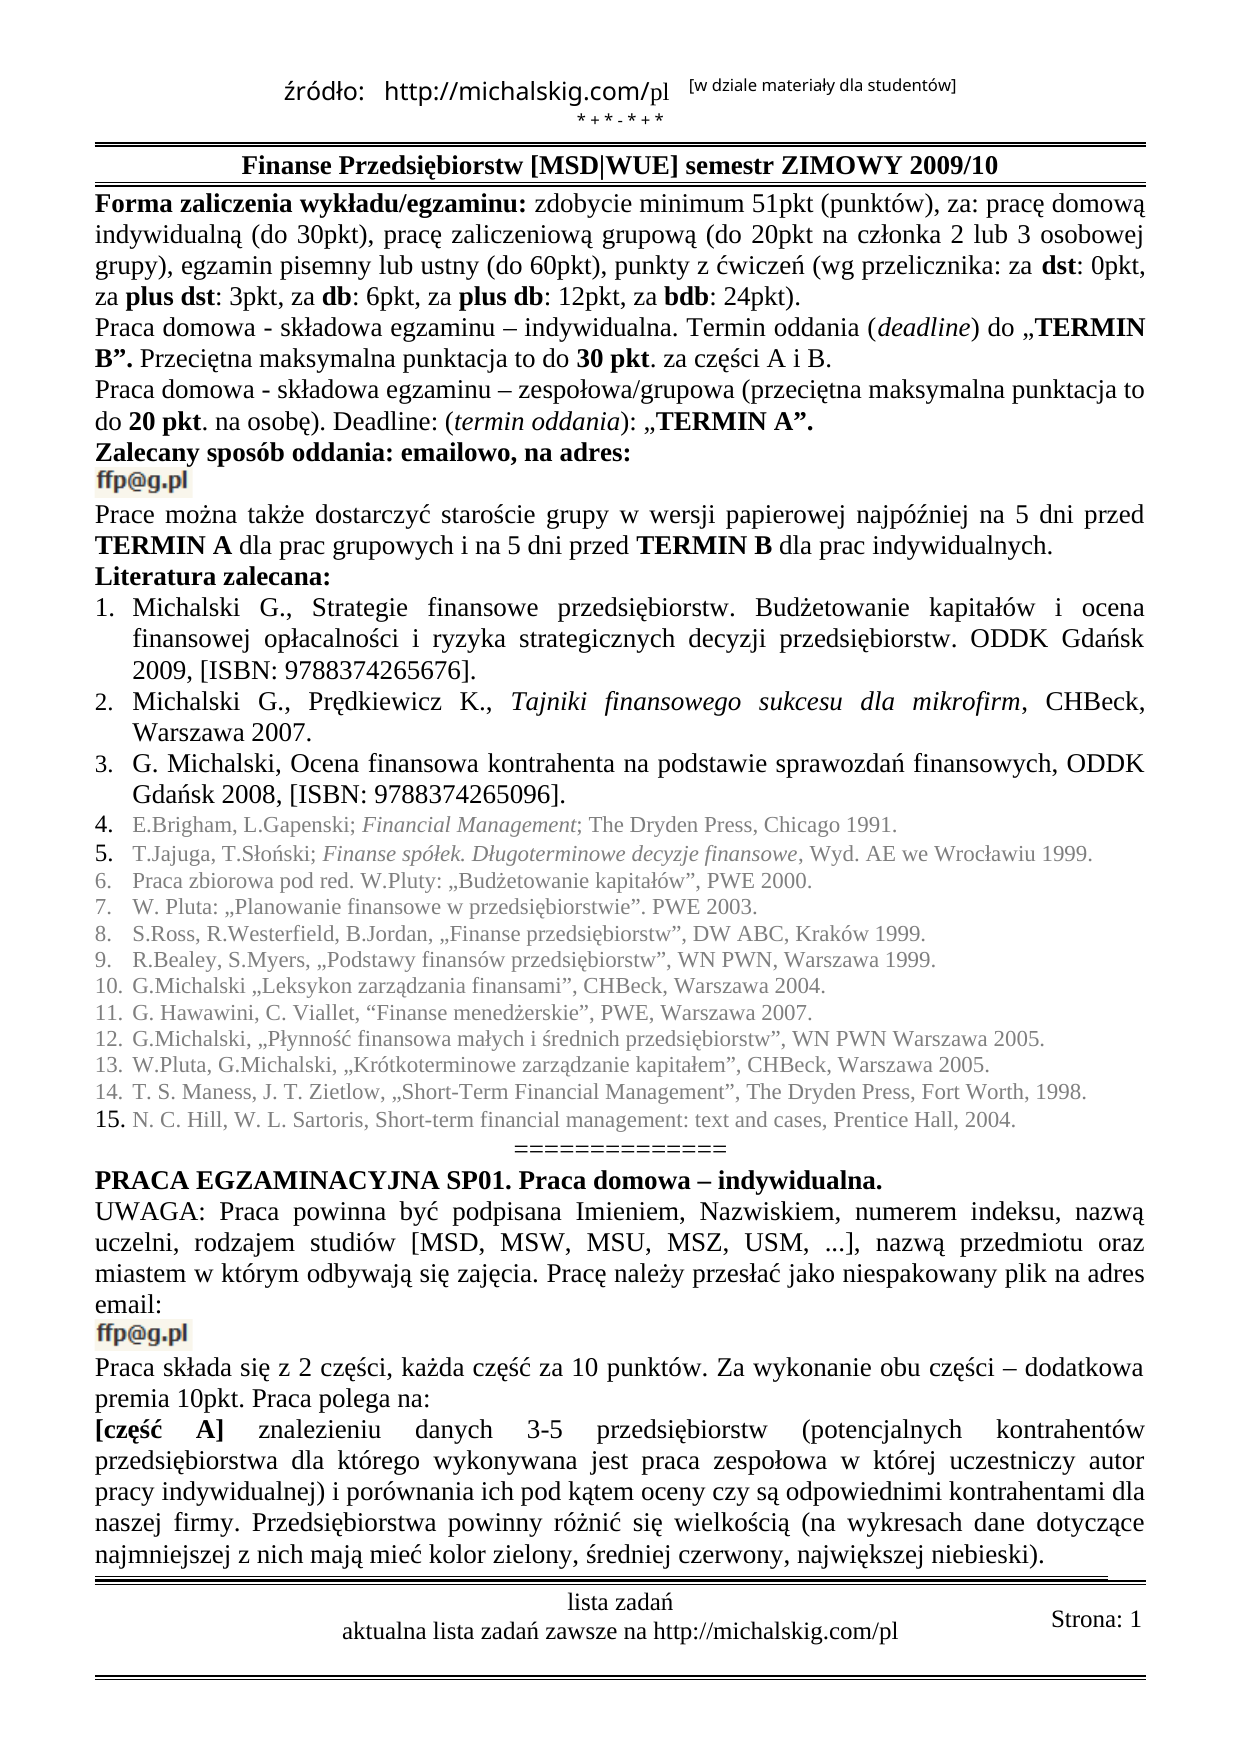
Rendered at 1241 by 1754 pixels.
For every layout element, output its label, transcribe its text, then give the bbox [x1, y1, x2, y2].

list G. Michalski, Ocena finansowa kontrahenta na podstawie sprawozdań finansowych, ODDK Gdańsk 2008, [ISBN: 9788374265096]. [94, 747, 1146, 809]
list R.Bealey, S.Myers, „Podstawy finansów przedsiębiorstw”, WN PWN, Warszawa 1999. [94, 946, 1146, 972]
list N. C. Hill, W. L. Sartoris, Short-term financial management: text and cases, Prentice Hall, 2004. [94, 1104, 1146, 1133]
list W. Pluta: „Planowanie finansowe w przedsiębiorstwie”. PWE 2003. [94, 893, 1146, 920]
list Michalski G., Prędkiewicz K., Tajniki finansowego sukcesu dla mikrofirm, CHBeck, Warszawa 2007. [94, 685, 1146, 747]
text Finanse Przedsiębiorstw [MSD|WUE] semestr ZIMOWY 2009/10 [94, 146, 1146, 187]
list G. Hawawini, C. Viallet, “Finanse menedżerskie”, PWE, Warszawa 2007. [94, 999, 1146, 1025]
list W.Pluta, G.Michalski, „Krótkoterminowe zarządzanie kapitałem”, CHBeck, Warszawa 2005. [94, 1051, 1146, 1078]
text Praca domowa - składowa egzaminu – zespołowa/grupowa (przeciętna maksymalna punktacja to do 20 pkt. na osobę). Deadline: (termin oddania): „TERMIN A”. [94, 373, 1146, 436]
list Praca zbiorowa pod red. W.Pluty: „Budżetowanie kapitałów”, PWE 2000. [94, 867, 1146, 893]
text Prace można także dostarczyć staroście grupy w wersji papierowej najpóźniej na 5 dni przed TERMIN A dla prac grupowych i na 5 dni przed TERMIN B dla prac indywidualnych. [94, 498, 1146, 560]
list E.Brigham, L.Gapenski; Financial Management; The Dryden Press, Chicago 1991. [94, 809, 1146, 838]
text ============== [94, 1133, 1146, 1164]
list T.Jajuga, T.Słoński; Finanse spółek. Długoterminowe decyzje finansowe, Wyd. AE we Wrocławiu 1999. [94, 838, 1146, 867]
text PRACA EGZAMINACYJNA SP01. Praca domowa – indywidualna. [94, 1164, 1146, 1195]
list T. S. Maness, J. T. Zietlow, „Short-Term Financial Management”, The Dryden Press, Fort Worth, 1998. [94, 1078, 1146, 1104]
text UWAGA: Praca powinna być podpisana Imieniem, Nazwiskiem, numerem indeksu, nazwą uczelni, rodzajem studiów [MSD, MSW, MSU, MSZ, USM, ...], nazwą przedmiotu oraz miastem w którym odbywają się zajęcia. Pracę należy przesłać jako niespakowany plik na adres email: [94, 1195, 1146, 1320]
text [część A] znalezieniu danych 3-5 przedsiębiorstw (potencjalnych kontrahentów przedsiębiorstwa dla którego wykonywana jest praca zespołowa w której uczestniczy autor pracy indywidualnej) i porównania ich pod kątem oceny czy są odpowiednimi kontrahentami dla naszej firmy. Przedsiębiorstwa powinny różnić się wielkością (na wykresach dane dotyczące najmniejszej z nich mają mieć kolor zielony, średniej czerwony, największej niebieski). [94, 1413, 1146, 1569]
list G.Michalski, „Płynność finansowa małych i średnich przedsiębiorstw”, WN PWN Warszawa 2005. [94, 1025, 1146, 1051]
text Zalecany sposób oddania: emailowo, na adres: [94, 436, 1146, 467]
text Literatura zalecana: [94, 560, 1146, 591]
text Forma zaliczenia wykładu/egzaminu: zdobycie minimum 51pkt (punktów), za: pracę domową indywidualną (do 30pkt), pracę zaliczeniową grupową (do 20pkt na członka 2 lub 3 osobowej grupy), egzamin pisemny lub ustny (do 60pkt), punkty z ćwiczeń (wg przelicznika: za dst: 0pkt, za plus dst: 3pkt, za db: 6pkt, za plus db: 12pkt, za bdb: 24pkt). [94, 187, 1146, 311]
list S.Ross, R.Westerfield, B.Jordan, „Finanse przedsiębiorstw”, DW ABC, Kraków 1999. [94, 920, 1146, 946]
text Praca domowa - składowa egzaminu – indywidualna. Termin oddania (deadline) do „TERMIN B”. Przeciętna maksymalna punktacja to do 30 pkt. za części A i B. [94, 311, 1146, 373]
text Praca składa się z 2 części, każda część za 10 punktów. Za wykonanie obu części – dodatkowa premia 10pkt. Praca polega na: [94, 1351, 1146, 1413]
list Michalski G., Strategie finansowe przedsiębiorstw. Budżetowanie kapitałów i ocena finansowej opłacalności i ryzyka strategicznych decyzji przedsiębiorstw. ODDK Gdańsk 2009, [ISBN: 9788374265676]. [94, 591, 1146, 685]
list G.Michalski „Leksykon zarządzania finansami”, CHBeck, Warszawa 2004. [94, 972, 1146, 999]
